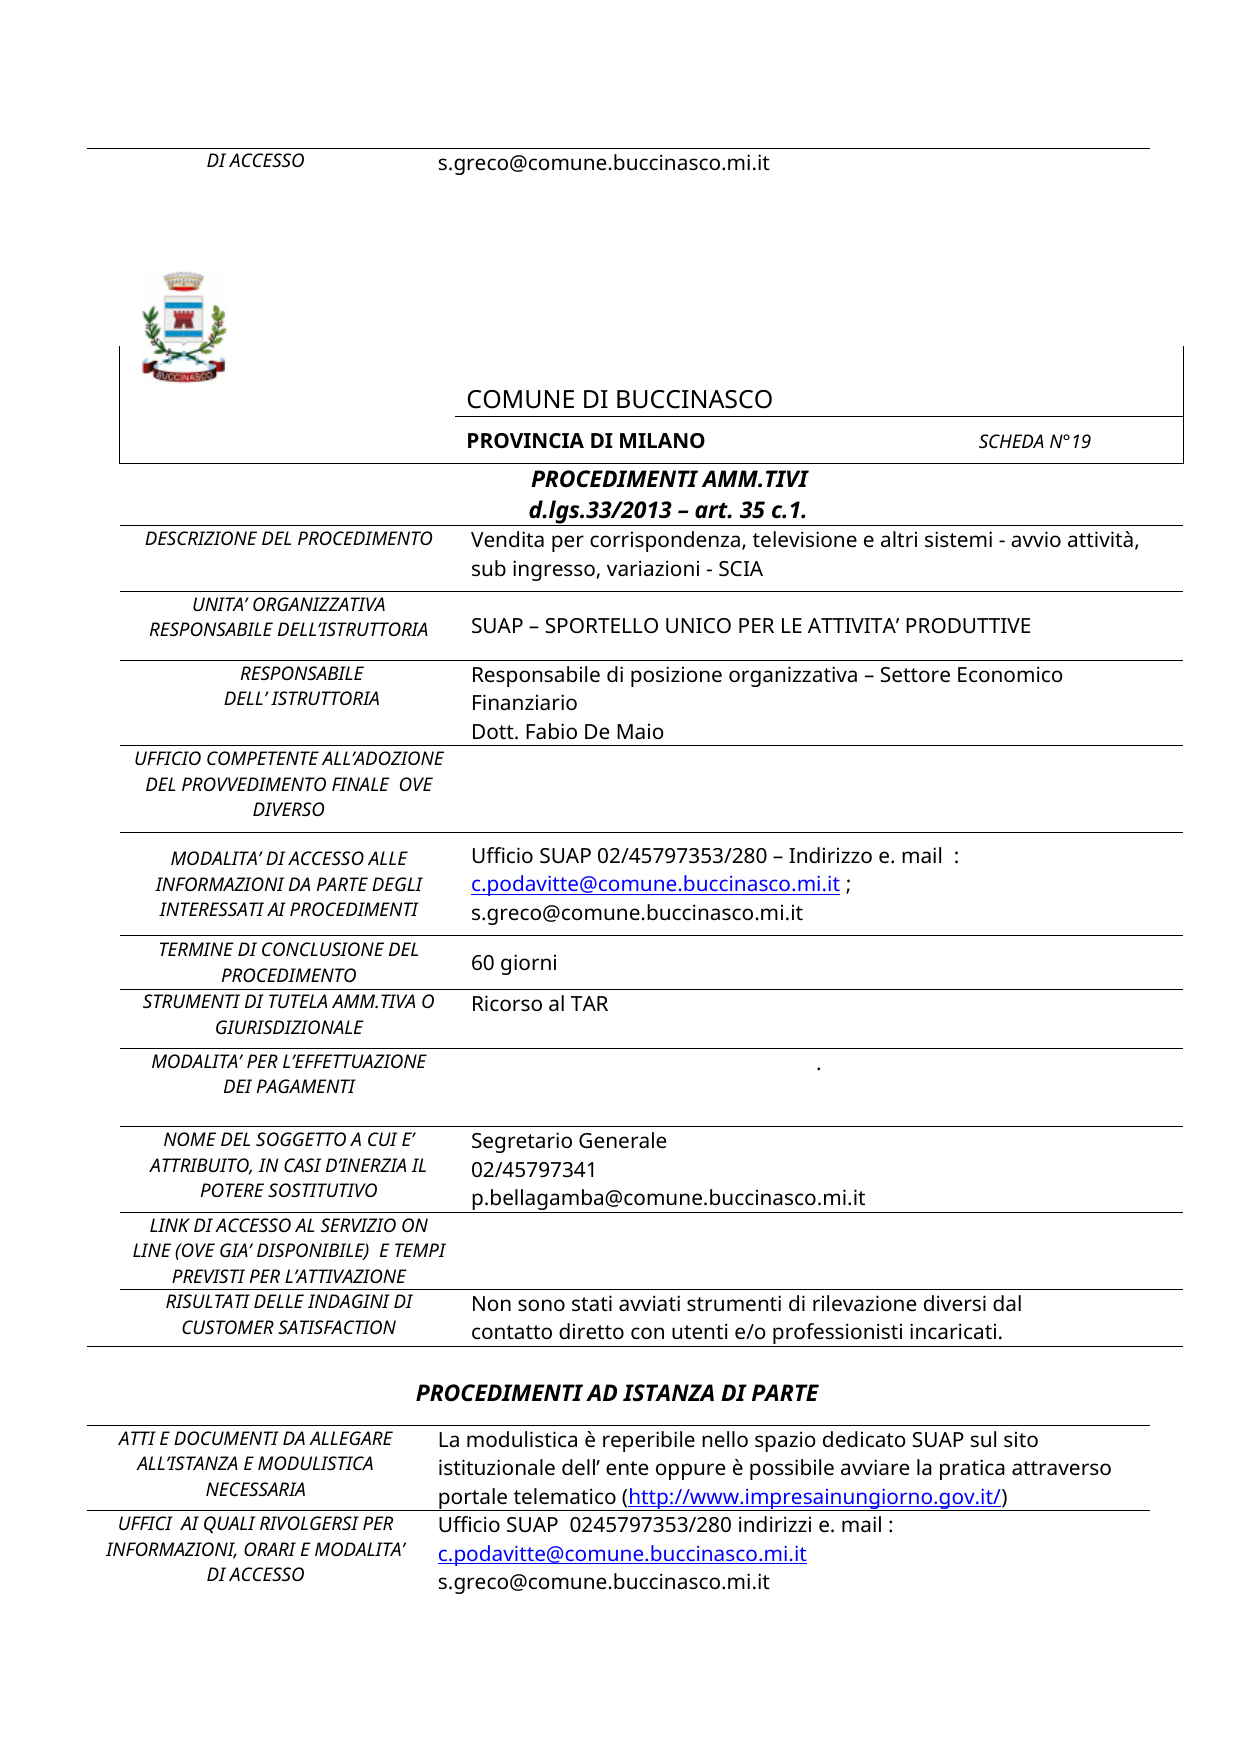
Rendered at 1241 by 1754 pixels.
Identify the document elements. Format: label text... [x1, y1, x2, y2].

table_cell TERMINE DI CONCLUSIONE DEL PROCEDIMENTO [120, 936, 459, 989]
table_cell [87, 660, 120, 745]
table_cell [87, 591, 120, 660]
table_cell Ricorso al TAR [460, 990, 1183, 1048]
table_cell LINK DI ACCESSO AL SERVIZIO ON LINE (OVE GIA’ DISPONIBILE) E TEMPI PREVISTI PER L’ATTIVAZIONE [120, 1213, 459, 1288]
table_cell MODALITA’ DI ACCESSO ALLE INFORMAZIONI DA PARTE DEGLI INTERESSATI AI PROCEDIMENTI [120, 833, 459, 935]
table_cell Segretario Generale 02/45797341 p.bellagamba@comune.buccinasco.mi.it [460, 1127, 1183, 1212]
table_cell [87, 463, 120, 525]
table_cell SUAP – SPORTELLO UNICO PER LE ATTIVITA’ PRODUTTIVE [460, 592, 1183, 660]
table_cell [87, 525, 120, 591]
table_cell Responsabile di posizione organizzativa – Settore Economico Finanziario Dott. Fabio De Maio [460, 661, 1183, 745]
picture [141, 268, 228, 386]
table_cell [460, 746, 1183, 832]
table_cell Non sono stati avviati strumenti di rilevazione diversi dal contatto diretto con utenti e/o professionisti incaricati. [460, 1290, 1183, 1346]
table_cell RESPONSABILE DELL’ ISTRUTTORIA [120, 661, 459, 745]
table_cell La modulistica è reperibile nello spazio dedicato SUAP sul sito istituzionale dell’ ente oppure è possibile avviare la pratica attraverso portale telematico (http://www.impresainungiorno.gov.it/) [426, 1426, 1150, 1510]
table_cell [87, 832, 120, 935]
table_cell [87, 1126, 120, 1212]
table_cell DI ACCESSO [87, 149, 426, 176]
table_cell [87, 989, 120, 1048]
table_header [120, 346, 455, 463]
table_cell STRUMENTI DI TUTELA AMM.TIVA O GIURISDIZIONALE [120, 990, 459, 1048]
table_cell PROCEDIMENTI AMM.TIVI d.lgs.33/2013 – art. 35 c.1. [120, 464, 1183, 525]
table_header [87, 346, 119, 416]
table_cell . [460, 1049, 1183, 1126]
table_cell UNITA’ ORGANIZZATIVA RESPONSABILE DELL’ISTRUTTORIA [120, 592, 459, 660]
table_cell RISULTATI DELLE INDAGINI DI CUSTOMER SATISFACTION [120, 1290, 459, 1346]
table_cell [87, 1212, 120, 1288]
table_cell [460, 1213, 1183, 1288]
table_cell PROVINCIA DI MILANO SCHEDA N°19 [455, 417, 1183, 463]
table_cell DESCRIZIONE DEL PROCEDIMENTO [120, 526, 459, 591]
table_cell Ufficio SUAP 02/45797353/280 – Indirizzo e. mail : c.podavitte@comune.buccinasco.mi.it ; s.greco@comune.buccinasco.mi.it [460, 833, 1183, 935]
table_cell UFFICI AI QUALI RIVOLGERSI PER INFORMAZIONI, ORARI E MODALITA’ DI ACCESSO [87, 1511, 426, 1596]
table_cell [87, 1289, 120, 1346]
table_cell PROCEDIMENTI AD ISTANZA DI PARTE [87, 1347, 1150, 1425]
table_header COMUNE DI BUCCINASCO [455, 346, 1183, 416]
table_cell Ufficio SUAP 0245797353/280 indirizzi e. mail : c.podavitte@comune.buccinasco.mi.it s.greco@comune.buccinasco.mi.it [426, 1511, 1150, 1596]
table_cell s.greco@comune.buccinasco.mi.it [426, 149, 1150, 176]
table_cell [87, 745, 120, 832]
table_cell [87, 1048, 120, 1126]
table_cell Vendita per corrispondenza, televisione e altri sistemi - avvio attività, sub ingresso, variazioni - SCIA [460, 526, 1183, 591]
table_cell NOME DEL SOGGETTO A CUI E’ ATTRIBUITO, IN CASI D’INERZIA IL POTERE SOSTITUTIVO [120, 1127, 459, 1212]
table_cell 60 giorni [460, 936, 1183, 989]
table_cell MODALITA’ PER L’EFFETTUAZIONE DEI PAGAMENTI [120, 1049, 459, 1126]
table_cell [87, 416, 119, 463]
table_cell ATTI E DOCUMENTI DA ALLEGARE ALL’ISTANZA E MODULISTICA NECESSARIA [87, 1426, 426, 1510]
table_cell UFFICIO COMPETENTE ALL’ADOZIONE DEL PROVVEDIMENTO FINALE OVE DIVERSO [120, 746, 459, 832]
table_cell [87, 935, 120, 989]
